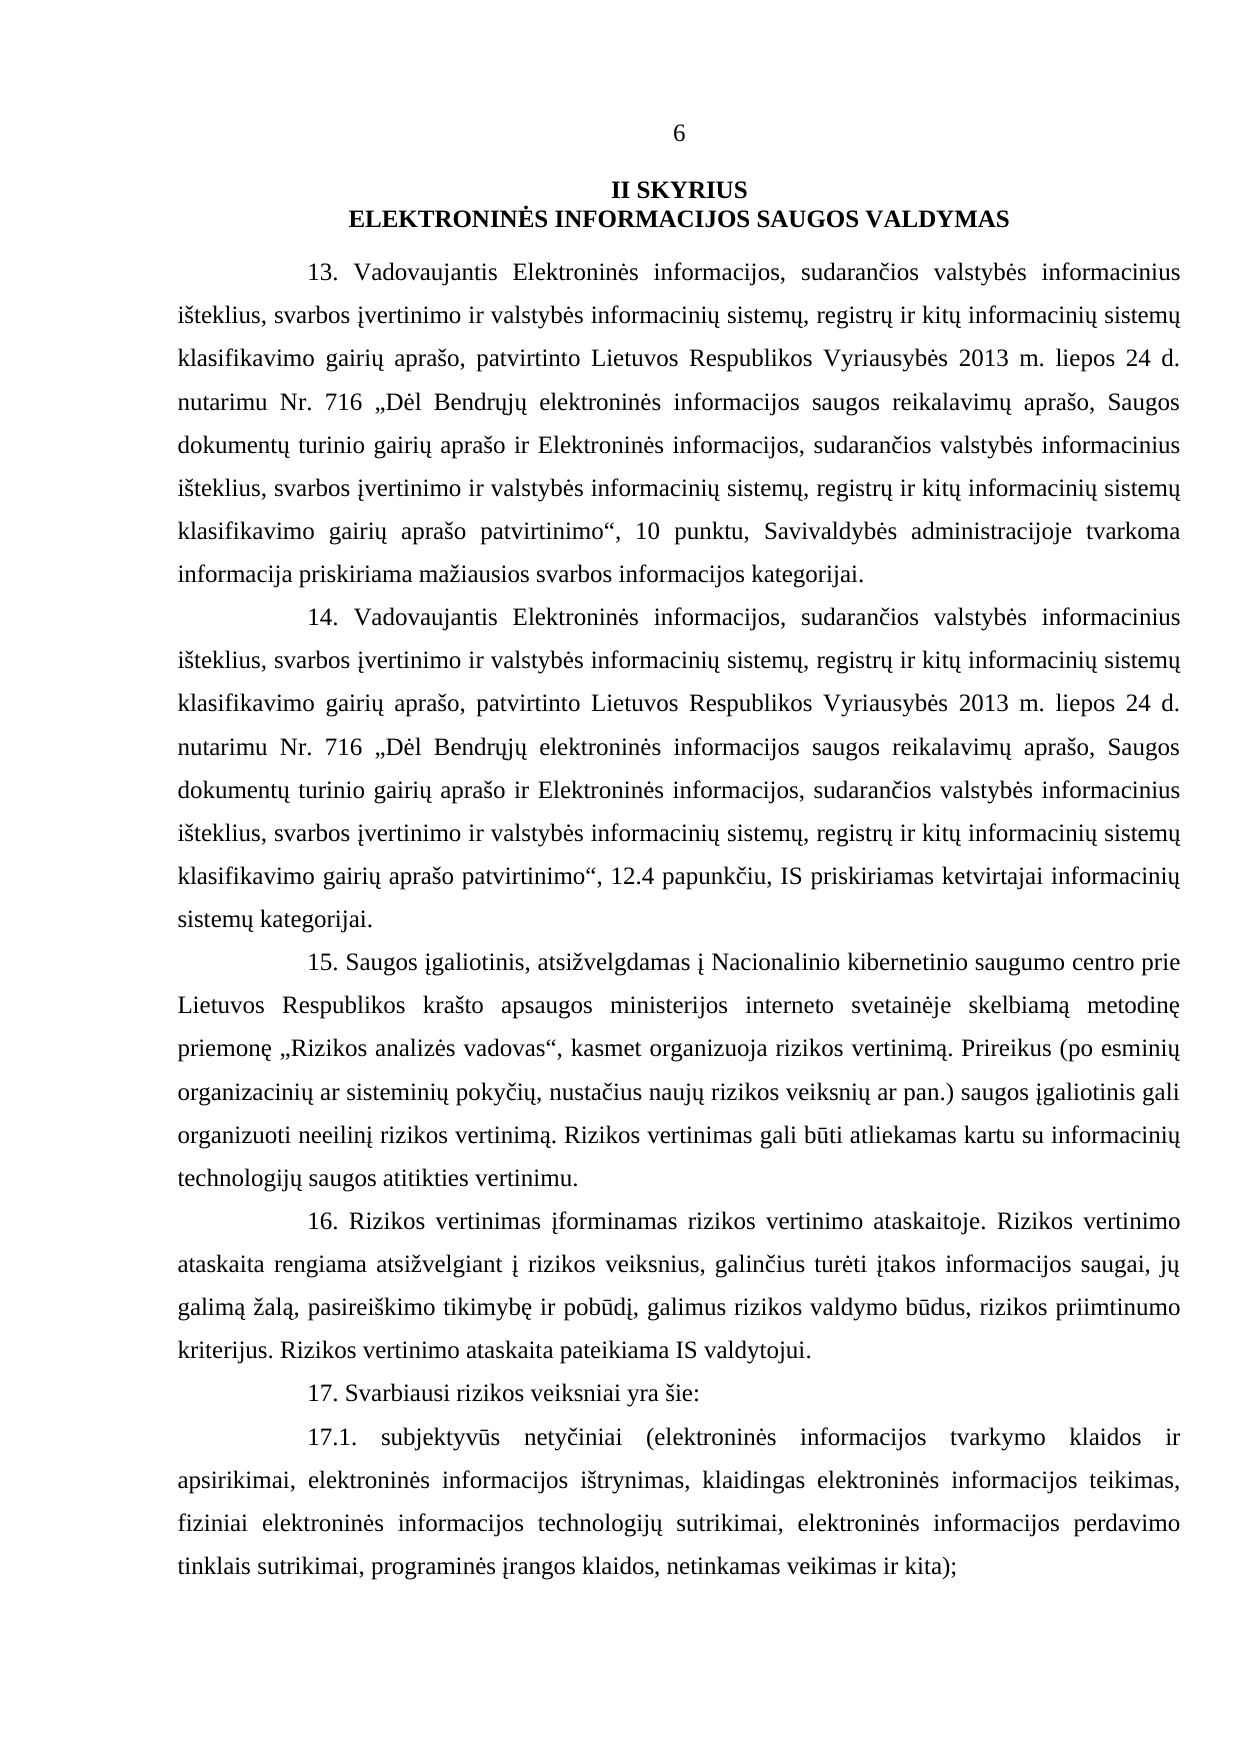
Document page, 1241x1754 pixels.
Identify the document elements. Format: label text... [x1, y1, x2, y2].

text 13. Vadovaujantis Elektroninės informacijos, sudarančios valstybės informacinius išteklius, svarbos įvertinimo ir valstybės informacinių sistemų, registrų ir kitų informacinių sistemų klasifikavimo gairių aprašo, patvirtinto Lietuvos Respublikos Vyriausybės 2013 m. liepos 24 d. nutarimu Nr. 716 „Dėl Bendrųjų elektroninės informacijos saugos reikalavimų aprašo, Saugos dokumentų turinio gairių aprašo ir Elektroninės informacijos, sudarančios valstybės informacinius išteklius, svarbos įvertinimo ir valstybės informacinių sistemų, registrų ir kitų informacinių sistemų klasifikavimo gairių aprašo patvirtinimo“, 10 punktu, Savivaldybės administracijoje tvarkoma informacija priskiriama mažiausios svarbos informacijos kategorijai. [177, 257, 1181, 588]
text 15. Saugos įgaliotinis, atsižvelgdamas į Nacionalinio kibernetinio saugumo centro prie Lietuvos Respublikos krašto apsaugos ministerijos interneto svetainėje skelbiamą metodinę priemonę „Rizikos analizės vadovas“, kasmet organizuoja rizikos vertinimą. Prireikus (po esminių organizacinių ar sisteminių pokyčių, nustačius naujų rizikos veiksnių ar pan.) saugos įgaliotinis gali organizuoti neeilinį rizikos vertinimą. Rizikos vertinimas gali būti atliekamas kartu su informacinių technologijų saugos atitikties vertinimu. [177, 947, 1181, 1192]
text II SKYRIUS [177, 176, 1181, 204]
text 14. Vadovaujantis Elektroninės informacijos, sudarančios valstybės informacinius išteklius, svarbos įvertinimo ir valstybės informacinių sistemų, registrų ir kitų informacinių sistemų klasifikavimo gairių aprašo, patvirtinto Lietuvos Respublikos Vyriausybės 2013 m. liepos 24 d. nutarimu Nr. 716 „Dėl Bendrųjų elektroninės informacijos saugos reikalavimų aprašo, Saugos dokumentų turinio gairių aprašo ir Elektroninės informacijos, sudarančios valstybės informacinius išteklius, svarbos įvertinimo ir valstybės informacinių sistemų, registrų ir kitų informacinių sistemų klasifikavimo gairių aprašo patvirtinimo“, 12.4 papunkčiu, IS priskiriamas ketvirtajai informacinių sistemų kategorijai. [177, 602, 1181, 933]
text 17. Svarbiausi rizikos veiksniai yra šie: [177, 1378, 1181, 1407]
text 16. Rizikos vertinimas įforminamas rizikos vertinimo ataskaitoje. Rizikos vertinimo ataskaita rengiama atsižvelgiant į rizikos veiksnius, galinčius turėti įtakos informacijos saugai, jų galimą žalą, pasireiškimo tikimybę ir pobūdį, galimus rizikos valdymo būdus, rizikos priimtinumo kriterijus. Rizikos vertinimo ataskaita pateikiama IS valdytojui. [177, 1206, 1181, 1364]
text 17.1. subjektyvūs netyčiniai (elektroninės informacijos tvarkymo klaidos ir apsirikimai, elektroninės informacijos ištrynimas, klaidingas elektroninės informacijos teikimas, fiziniai elektroninės informacijos technologijų sutrikimai, elektroninės informacijos perdavimo tinklais sutrikimai, programinės įrangos klaidos, netinkamas veikimas ir kita); [177, 1422, 1181, 1580]
text ELEKTRONINĖS INFORMACIJOS SAUGOS VALDYMAS [177, 204, 1181, 233]
